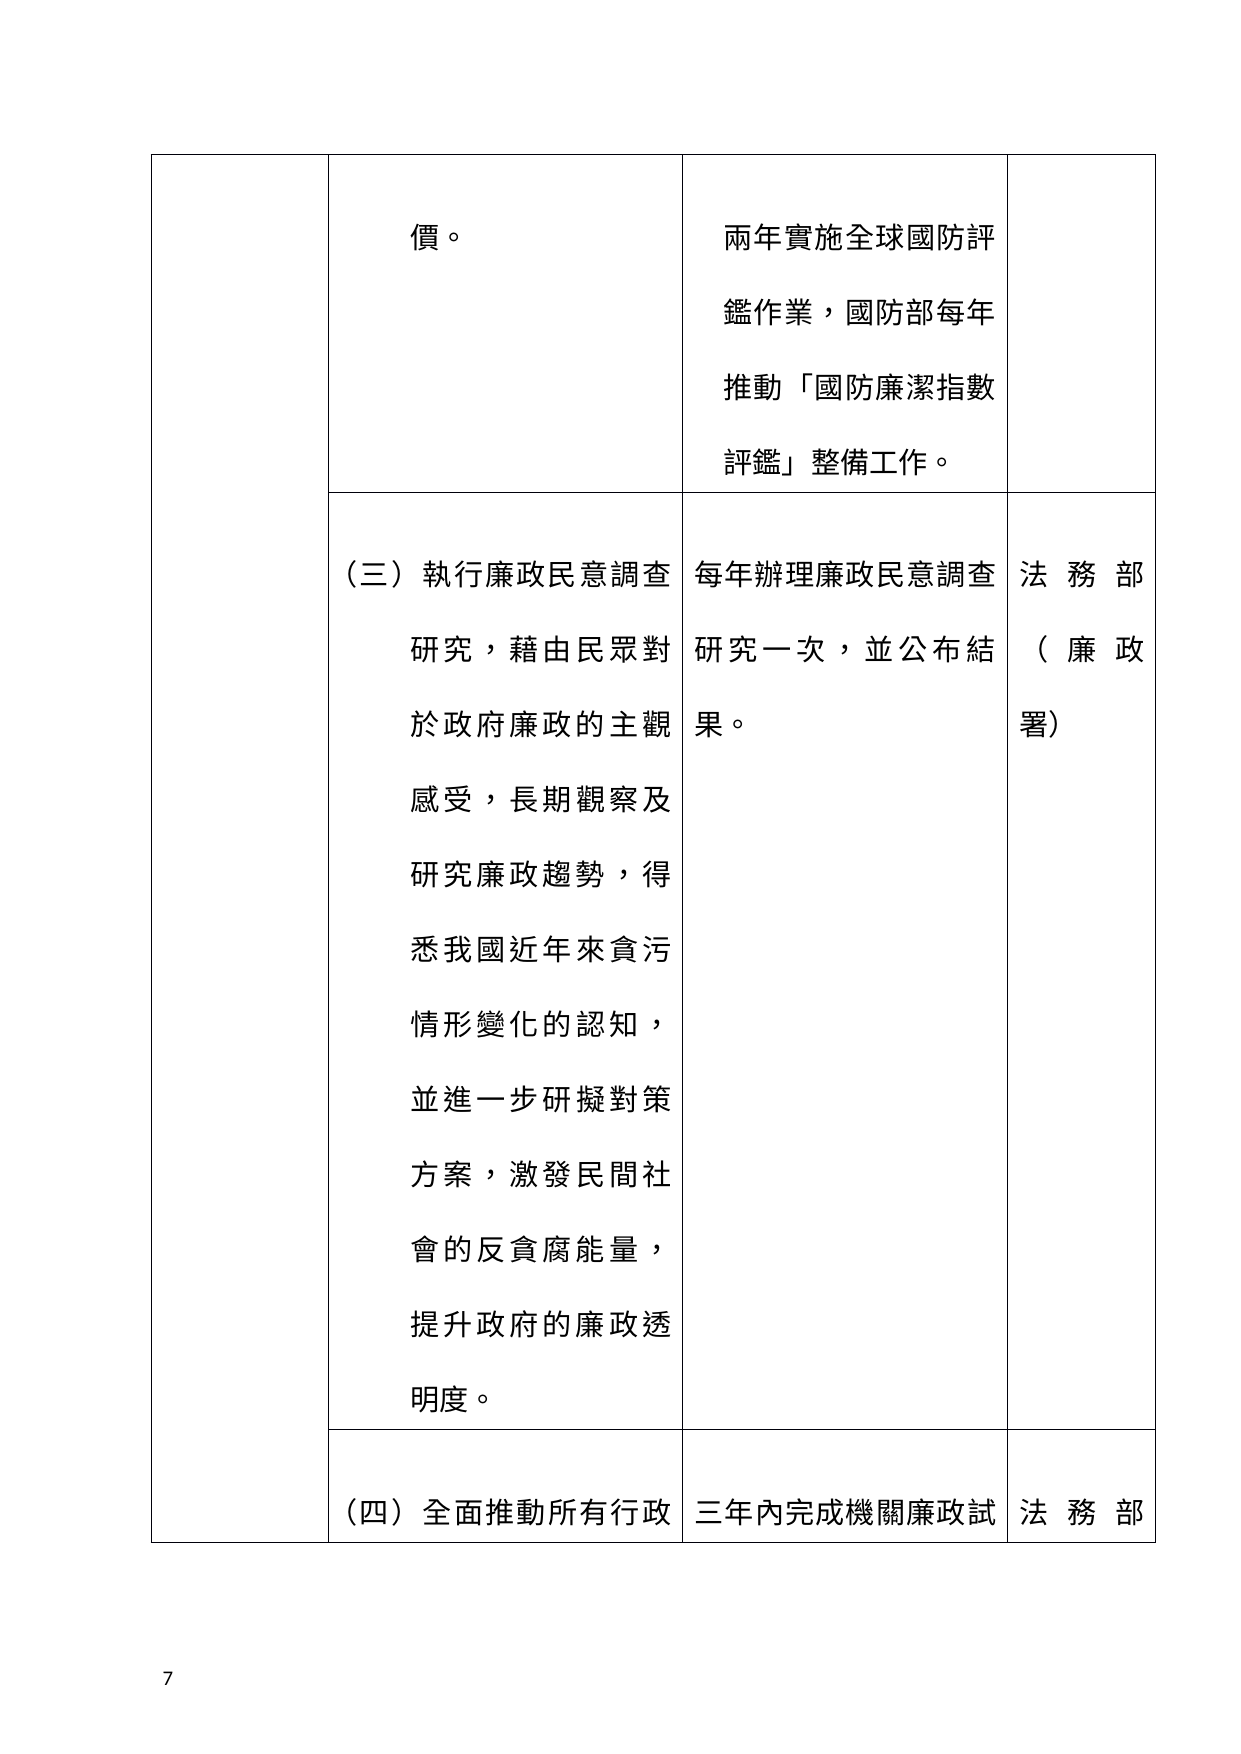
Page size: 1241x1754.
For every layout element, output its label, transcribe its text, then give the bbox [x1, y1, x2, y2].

table_cell 法務部（廉政署） [1008, 493, 1155, 1429]
table_cell 法務部 [1008, 1430, 1155, 1542]
table_cell （三）執行廉政民意調查研究，藉由民眾對於政府廉政的主觀感受，長期觀察及研究廉政趨勢，得悉我國近年來貪污情形變化的認知，並進一步研擬對策方案，激發民間社會的反貪腐能量，提升政府的廉政透明度。 [329, 493, 682, 1429]
table_cell 每年辦理廉政民意調查研究一次，並公布結果。 [683, 493, 1007, 1429]
table_cell [152, 155, 328, 1542]
table_cell 兩年實施全球國防評鑑作業，國防部每年推動「國防廉潔指數評鑑」整備工作。 [683, 155, 1007, 492]
table_cell [1008, 155, 1155, 492]
table_cell 價。 [329, 155, 682, 492]
table_cell （四）全面推動所有行政 [329, 1430, 682, 1542]
table_cell 三年內完成機關廉政試 [683, 1430, 1007, 1542]
